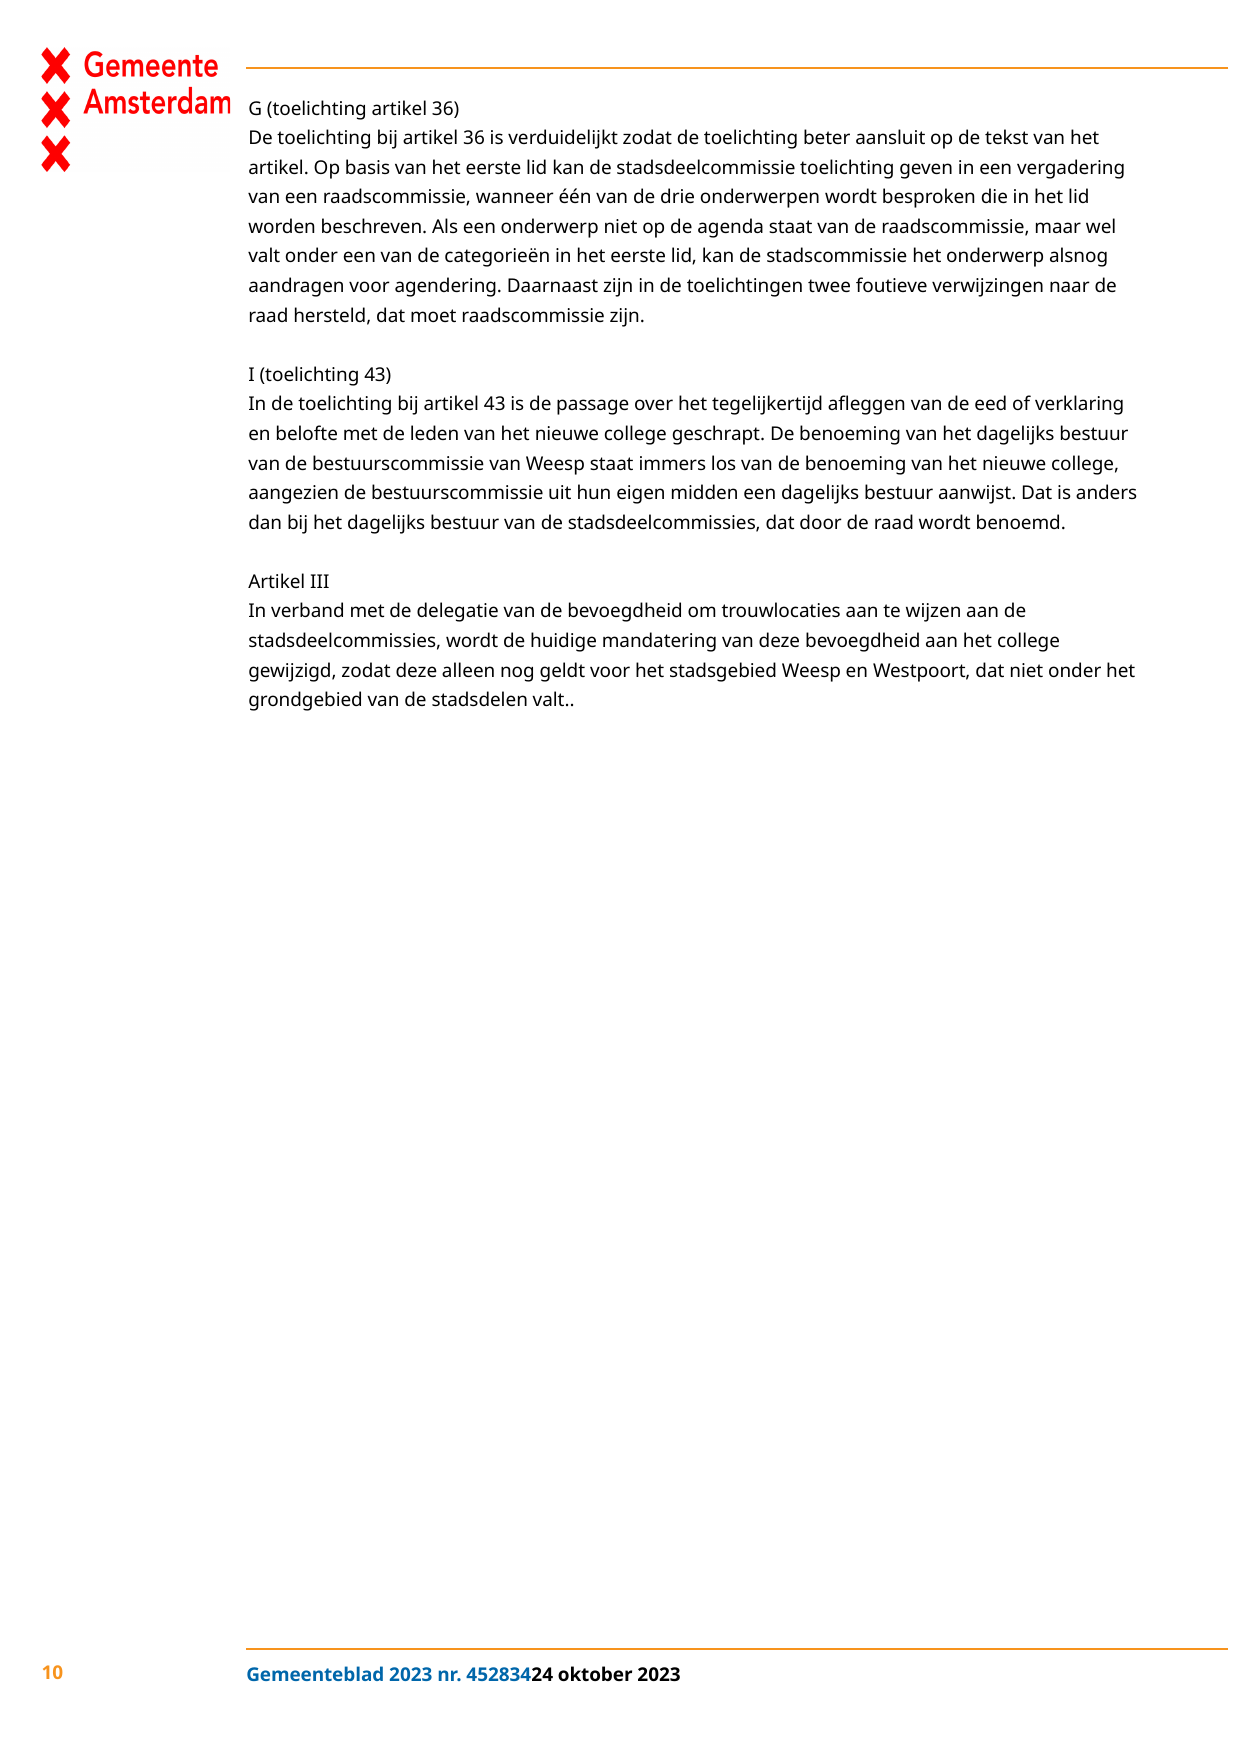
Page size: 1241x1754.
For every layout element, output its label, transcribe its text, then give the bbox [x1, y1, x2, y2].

picture [41, 47, 231, 172]
text Artikel III [248, 568, 1152, 594]
text In verband met de delegatie van de bevoegdheid om trouwlocaties aan te wijzen aan de stadsdeelcommissies, wordt de huidige mandatering van deze bevoegdheid aan het college gewijzigd, zodat deze alleen nog geldt voor het stadsgebied Weesp en Westpoort, dat niet onder het grondgebied van de stadsdelen valt.. [248, 598, 1152, 712]
text De toelichting bij artikel 36 is verduidelijkt zodat de toelichting beter aansluit op de tekst van het artikel. Op basis van het eerste lid kan de stadsdeelcommissie toelichting geven in een vergadering van een raadscommissie, wanneer één van de drie onderwerpen wordt besproken die in het lid worden beschreven. Als een onderwerp niet op de agenda staat van de raadscommissie, maar wel valt onder een van de categorieën in het eerste lid, kan de stadscommissie het onderwerp alsnog aandragen voor agendering. Daarnaast zijn in de toelichtingen twee foutieve verwijzingen naar de raad hersteld, dat moet raadscommissie zijn. [248, 124, 1152, 328]
text G (toelichting artikel 36) [248, 95, 1152, 121]
text I (toelichting 43) [248, 361, 1152, 387]
text In de toelichting bij artikel 43 is de passage over het tegelijkertijd afleggen van de eed of verklaring en belofte met de leden van het nieuwe college geschrapt. De benoeming van het dagelijks bestuur van de bestuurscommissie van Weesp staat immers los van de benoeming van het nieuwe college, aangezien de bestuurscommissie uit hun eigen midden een dagelijks bestuur aanwijst. Dat is anders dan bij het dagelijks bestuur van de stadsdeelcommissies, dat door de raad wordt benoemd. [248, 391, 1152, 535]
